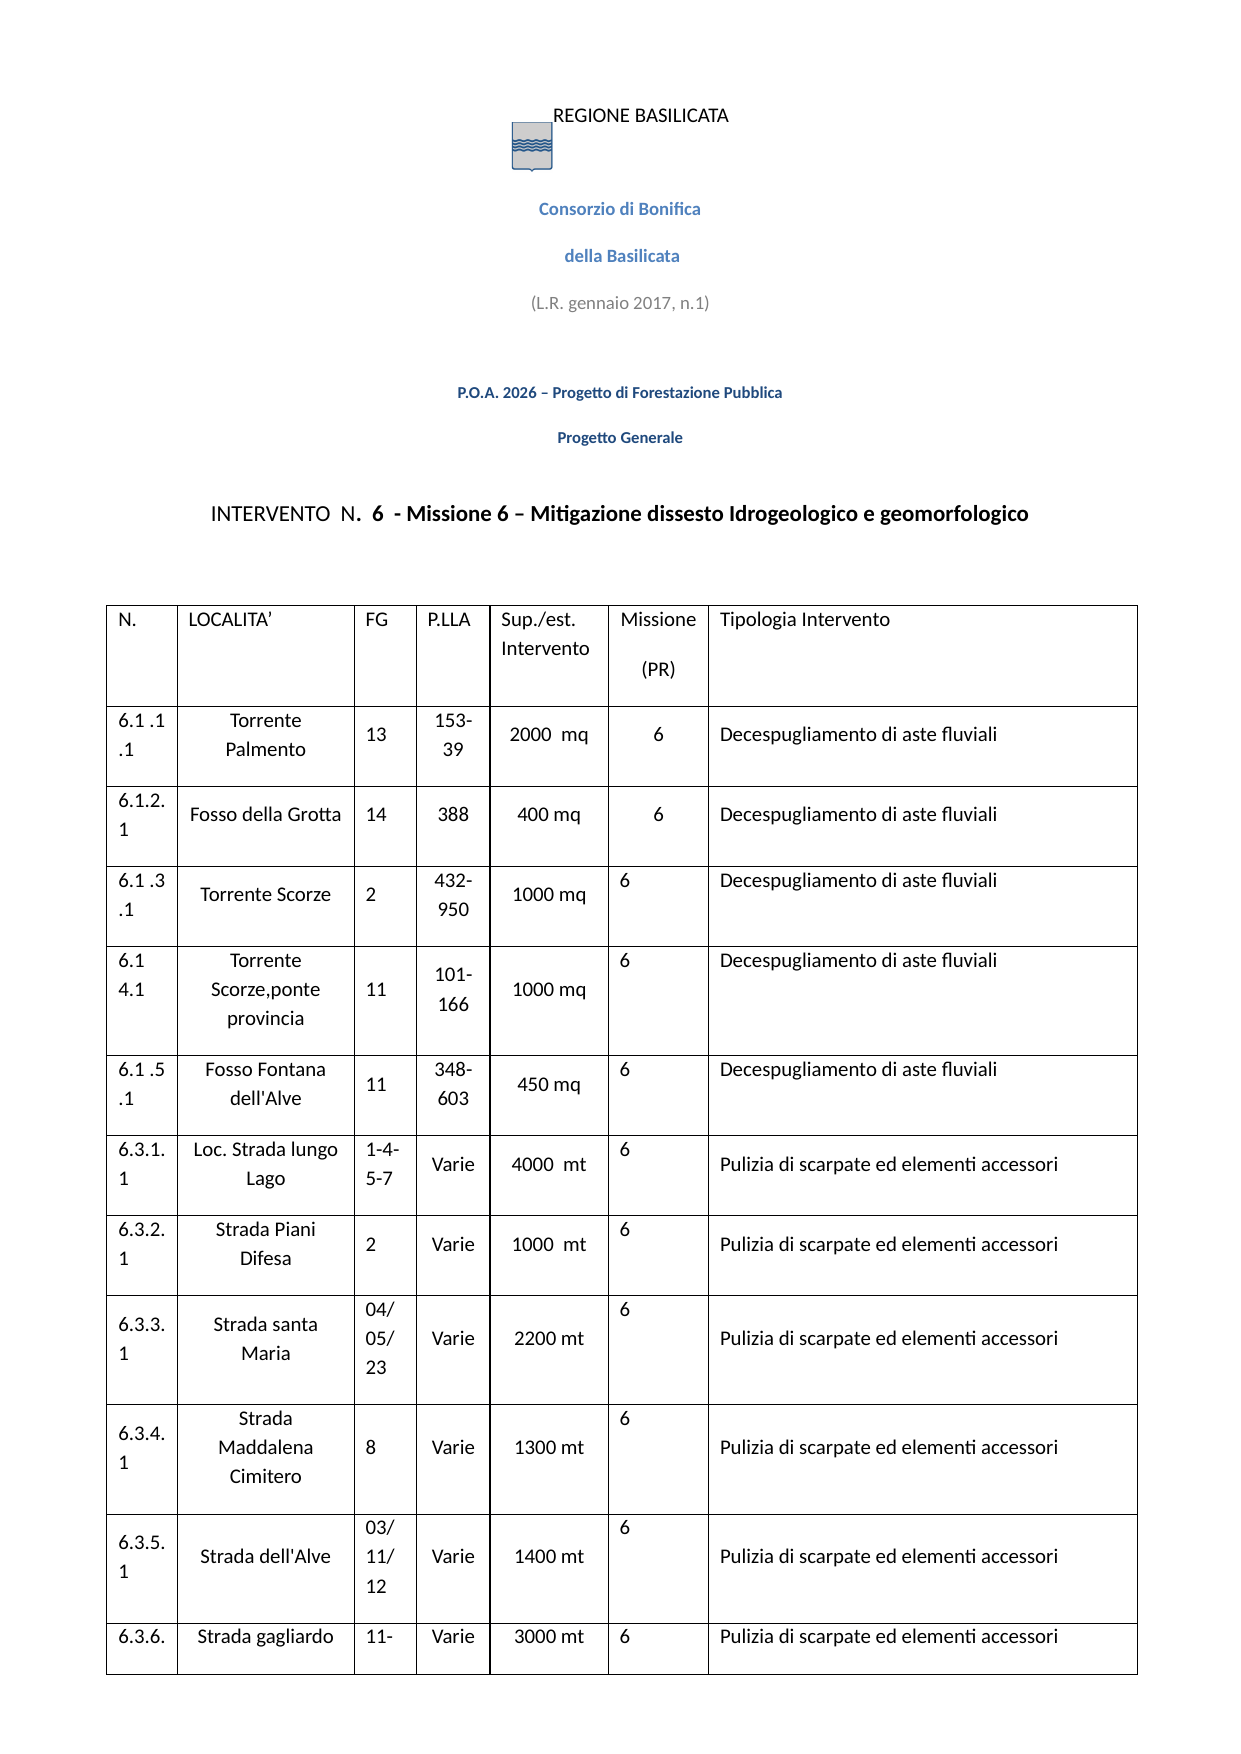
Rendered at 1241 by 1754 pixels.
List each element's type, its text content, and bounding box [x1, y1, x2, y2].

table_cell Fosso della Grotta [178, 787, 354, 866]
table_cell 1000 mt [491, 1216, 608, 1295]
table_cell 11 [355, 947, 416, 1055]
table_cell 6 [609, 1216, 708, 1295]
table_cell 2 [355, 1216, 416, 1295]
table_cell 8 [355, 1405, 416, 1513]
table_cell 04/05/23 [355, 1296, 416, 1404]
text INTERVENTO N. 6 - Missione 6 – Mitigazione dissesto Idrogeologico e geomorfologico [118, 499, 1122, 527]
table_cell 1000 mq [491, 867, 608, 946]
table_header Missione (PR) [609, 606, 708, 706]
table_cell 432-950 [417, 867, 489, 946]
table_cell Pulizia di scarpate ed elementi accessori [709, 1136, 1137, 1215]
table_cell Varie [417, 1136, 489, 1215]
table_cell 2000 mq [491, 707, 608, 786]
table_cell 6 [609, 1296, 708, 1404]
table_header Tipologia Intervento [709, 606, 1137, 706]
table_cell 400 mq [491, 787, 608, 866]
table_header N. [107, 606, 177, 706]
table_cell Strada gagliardo [178, 1624, 354, 1673]
table_cell 6.3.6. [107, 1624, 177, 1673]
table_header LOCALITA’ [178, 606, 354, 706]
table_cell Pulizia di scarpate ed elementi accessori [709, 1296, 1137, 1404]
table_cell Pulizia di scarpate ed elementi accessori [709, 1216, 1137, 1295]
table_cell 1400 mt [491, 1515, 608, 1623]
table_cell 6 [609, 707, 708, 786]
table_cell 2 [355, 867, 416, 946]
table_header FG [355, 606, 416, 706]
table_cell 14 [355, 787, 416, 866]
table_cell 2200 mt [491, 1296, 608, 1404]
table_cell Torrente Scorze,ponte provincia [178, 947, 354, 1055]
table_cell 6.3.3.1 [107, 1296, 177, 1404]
table_cell 450 mq [491, 1056, 608, 1135]
table_cell Decespugliamento di aste fluviali [709, 867, 1137, 946]
table_cell 6 [609, 1405, 708, 1513]
table_cell 6.1.2.1 [107, 787, 177, 866]
table_cell Varie [417, 1515, 489, 1623]
table_cell 11- [355, 1624, 416, 1673]
table_cell 6 [609, 1515, 708, 1623]
table_cell Pulizia di scarpate ed elementi accessori [709, 1624, 1137, 1673]
table_cell 1300 mt [491, 1405, 608, 1513]
table_cell 6.1 4.1 [107, 947, 177, 1055]
table_cell 101-166 [417, 947, 489, 1055]
table_cell 3000 mt [491, 1624, 608, 1673]
table_cell Pulizia di scarpate ed elementi accessori [709, 1515, 1137, 1623]
table_cell 1-4-5-7 [355, 1136, 416, 1215]
table_cell 1000 mq [491, 947, 608, 1055]
table_cell Torrente Scorze [178, 867, 354, 946]
table_cell 6.1 .5.1 [107, 1056, 177, 1135]
table_cell 388 [417, 787, 489, 866]
table_cell 6 [609, 787, 708, 866]
table_cell 6 [609, 1056, 708, 1135]
table_cell Loc. Strada lungo Lago [178, 1136, 354, 1215]
table_cell 03/11/12 [355, 1515, 416, 1623]
table_cell 11 [355, 1056, 416, 1135]
table_cell 153-39 [417, 707, 489, 786]
table_cell Torrente Palmento [178, 707, 354, 786]
table_cell 4000 mt [491, 1136, 608, 1215]
table_cell 6 [609, 947, 708, 1055]
table_cell 6 [609, 1624, 708, 1673]
table_cell Varie [417, 1405, 489, 1513]
table_cell Varie [417, 1216, 489, 1295]
table_cell Strada Maddalena Cimitero [178, 1405, 354, 1513]
table_cell 6 [609, 867, 708, 946]
table_cell Decespugliamento di aste fluviali [709, 1056, 1137, 1135]
table_cell 6.3.1.1 [107, 1136, 177, 1215]
table_cell Strada Piani Difesa [178, 1216, 354, 1295]
table_cell 6.3.5.1 [107, 1515, 177, 1623]
table_cell 6.1 .3.1 [107, 867, 177, 946]
table_cell Strada dell'Alve [178, 1515, 354, 1623]
table_cell 6.3.2.1 [107, 1216, 177, 1295]
table_cell Varie [417, 1296, 489, 1404]
table_header Sup./est. Intervento [491, 606, 608, 706]
table_cell 6 [609, 1136, 708, 1215]
table_cell Decespugliamento di aste fluviali [709, 947, 1137, 1055]
table_cell 348-603 [417, 1056, 489, 1135]
table_cell Strada santa Maria [178, 1296, 354, 1404]
table_cell Varie [417, 1624, 489, 1673]
table_cell Fosso Fontana dell'Alve [178, 1056, 354, 1135]
table_cell 13 [355, 707, 416, 786]
table_cell Decespugliamento di aste fluviali [709, 787, 1137, 866]
table_cell 6.3.4.1 [107, 1405, 177, 1513]
table_cell Pulizia di scarpate ed elementi accessori [709, 1405, 1137, 1513]
table_header P.LLA [417, 606, 489, 706]
table_cell Decespugliamento di aste fluviali [709, 707, 1137, 786]
table_cell 6.1 .1.1 [107, 707, 177, 786]
